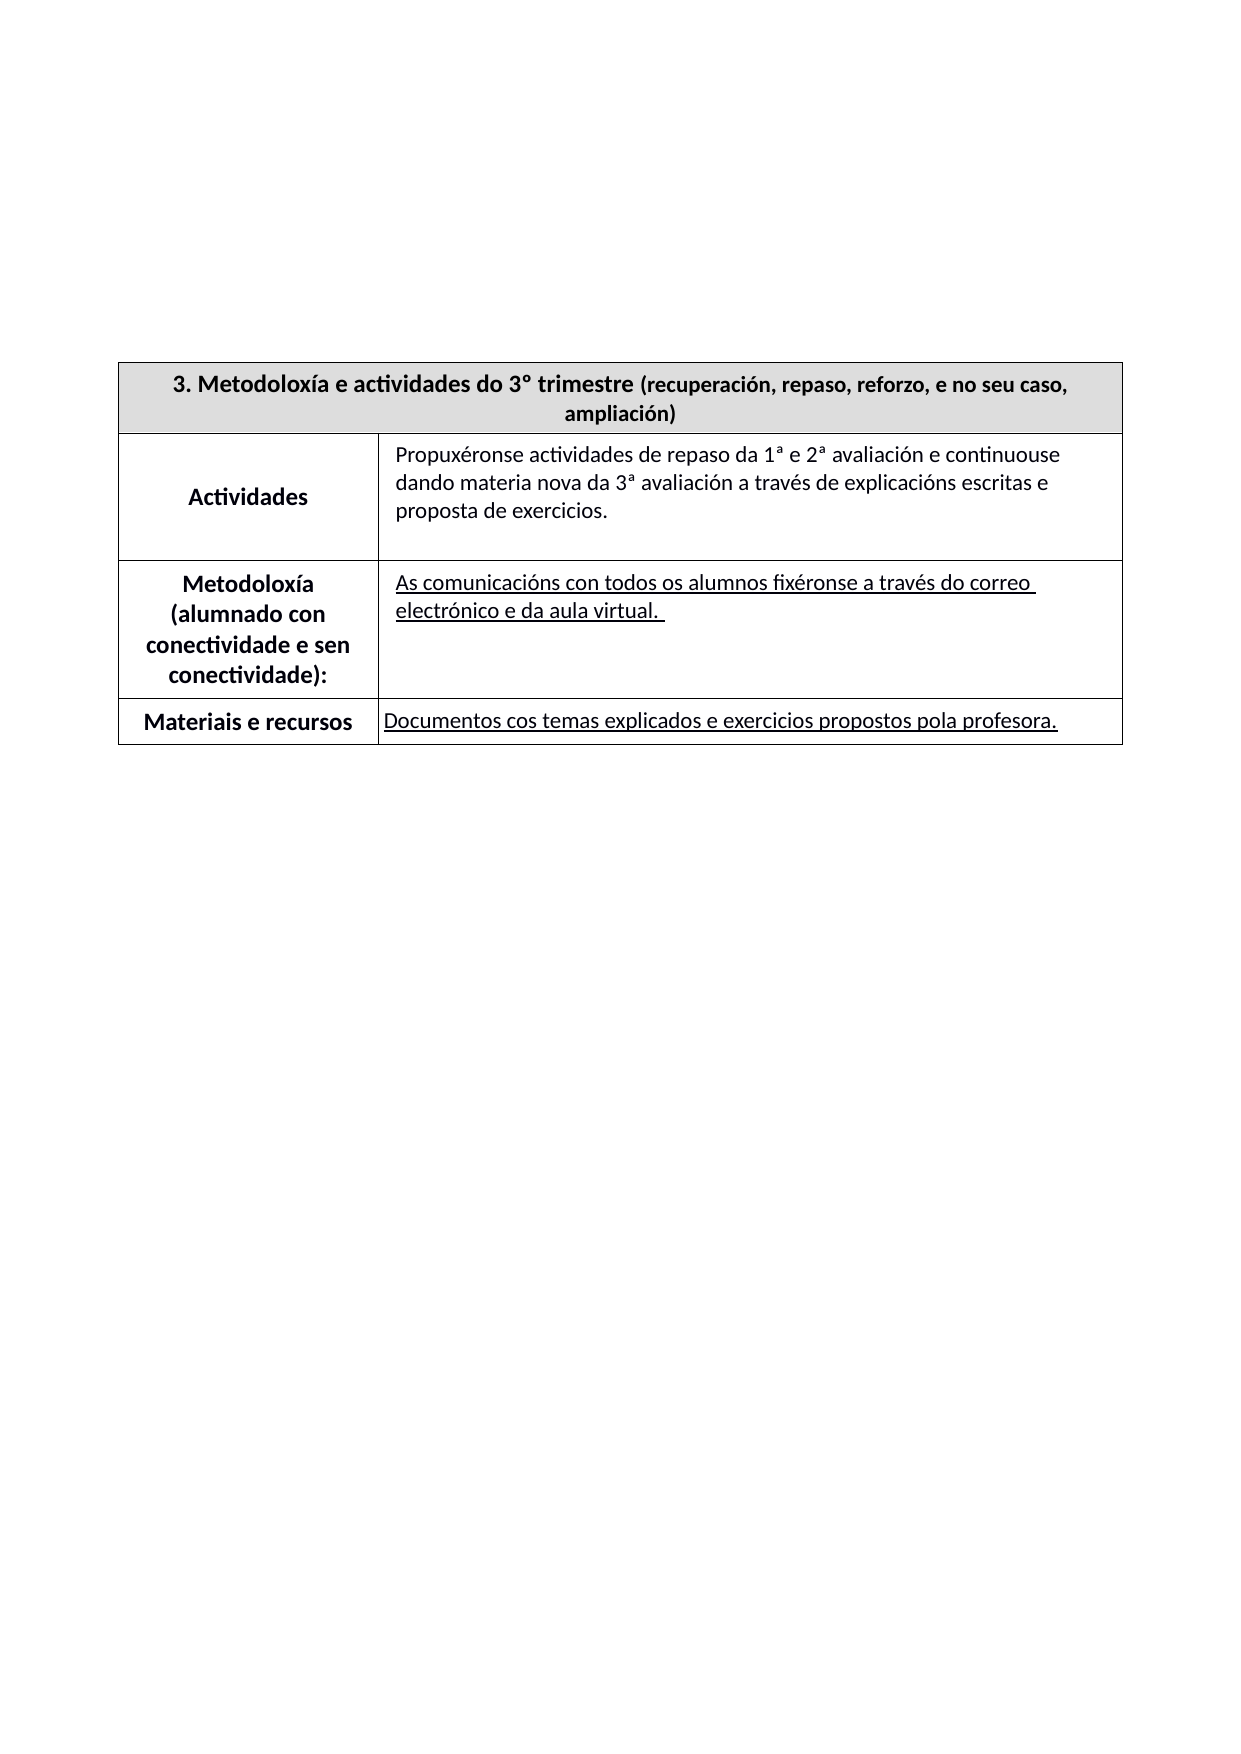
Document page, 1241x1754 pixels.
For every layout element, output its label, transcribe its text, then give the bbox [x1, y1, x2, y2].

table_header 3. Metodoloxía e actividades do 3º trimestre (recuperación, repaso, reforzo, e no seu caso, ampliación) [119, 363, 1122, 432]
table_cell As comunicacións con todos os alumnos fixéronse a través do correo electrónico e da aula virtual. [379, 561, 1122, 698]
table_cell Actividades [119, 434, 378, 560]
table_cell Metodoloxía (alumnado con conectividade e sen conectividade): [119, 561, 378, 698]
table_cell Materiais e recursos [119, 699, 378, 744]
table_cell Propuxéronse actividades de repaso da 1ª e 2ª avaliación e continuouse dando materia nova da 3ª avaliación a través de explicacións escritas e proposta de exercicios. [379, 434, 1122, 560]
table_cell Documentos cos temas explicados e exercicios propostos pola profesora. [379, 699, 1122, 744]
